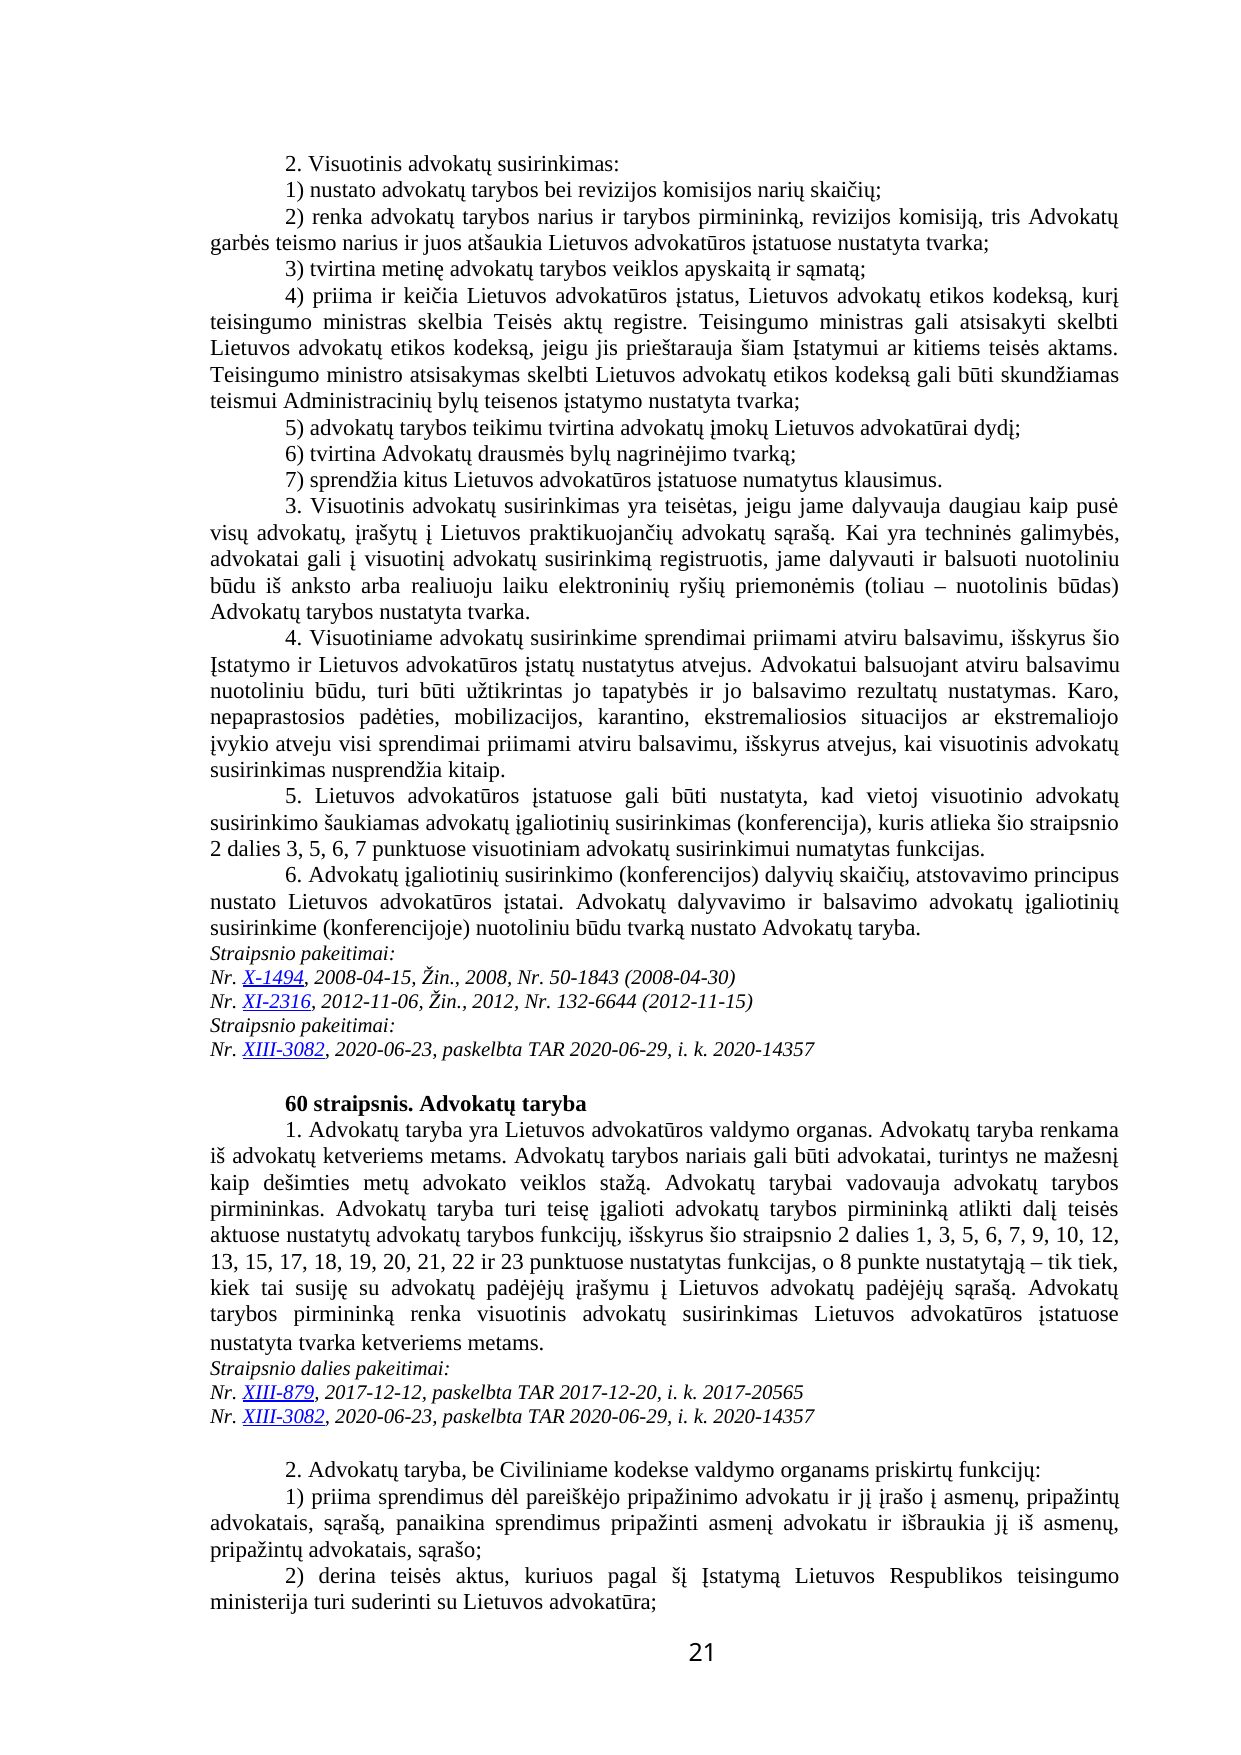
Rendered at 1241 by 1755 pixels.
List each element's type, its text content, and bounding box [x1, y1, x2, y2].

text Straipsnio pakeitimai: [210, 1013, 1120, 1037]
text 4) priima ir keičia Lietuvos advokatūros įstatus, Lietuvos advokatų etikos kodeksą, kurį teisingumo ministras skelbia Teisės aktų registre. Teisingumo ministras gali atsisakyti skelbti Lietuvos advokatų etikos kodeksą, jeigu jis prieštarauja šiam Įstatymui ar kitiems teisės aktams. Teisingumo ministro atsisakymas skelbti Lietuvos advokatų etikos kodeksą gali būti skundžiamas teismui Administracinių bylų teisenos įstatymo nustatyta tvarka; [210, 282, 1120, 413]
text Nr. XIII-3082, 2020-06-23, paskelbta TAR 2020-06-29, i. k. 2020-14357 [210, 1404, 1120, 1428]
text 6) tvirtina Advokatų drausmės bylų nagrinėjimo tvarką; [210, 440, 1120, 466]
text Straipsnio dalies pakeitimai: [210, 1356, 1120, 1380]
text 1) priima sprendimus dėl pareiškėjo pripažinimo advokatu ir jį įrašo į asmenų, pripažintų advokatais, sąrašą, panaikina sprendimus pripažinti asmenį advokatu ir išbraukia jį iš asmenų, pripažintų advokatais, sąrašo; [210, 1483, 1120, 1562]
text 4. Visuotiniame advokatų susirinkime sprendimai priimami atviru balsavimu, išskyrus šio Įstatymo ir Lietuvos advokatūros įstatų nustatytus atvejus. Advokatui balsuojant atviru balsavimu nuotoliniu būdu, turi būti užtikrintas jo tapatybės ir jo balsavimo rezultatų nustatymas. Karo, nepaprastosios padėties, mobilizacijos, karantino, ekstremaliosios situacijos ar ekstremaliojo įvykio atveju visi sprendimai priimami atviru balsavimu, išskyrus atvejus, kai visuotinis advokatų susirinkimas nusprendžia kitaip. [210, 624, 1120, 782]
text Nr. XIII-3082, 2020-06-23, paskelbta TAR 2020-06-29, i. k. 2020-14357 [210, 1037, 1120, 1061]
text 1. Advokatų taryba yra Lietuvos advokatūros valdymo organas. Advokatų taryba renkama iš advokatų ketveriems metams. Advokatų tarybos nariais gali būti advokatai, turintys ne mažesnį kaip dešimties metų advokato veiklos stažą. Advokatų tarybai vadovauja advokatų tarybos pirmininkas. Advokatų taryba turi teisę įgalioti advokatų tarybos pirmininką atlikti dalį teisės aktuose nustatytų advokatų tarybos funkcijų, išskyrus šio straipsnio 2 dalies 1, 3, 5, 6, 7, 9, 10, 12, 13, 15, 17, 18, 19, 20, 21, 22 ir 23 punktuose nustatytas funkcijas, o 8 punkte nustatytąją – tik tiek, kiek tai susiję su advokatų padėjėjų įrašymu į Lietuvos advokatų padėjėjų sąrašą. Advokatų tarybos pirmininką renka visuotinis advokatų susirinkimas Lietuvos advokatūros įstatuose nustatyta tvarka ketveriems metams. [210, 1116, 1120, 1356]
text Nr. XI-2316, 2012-11-06, Žin., 2012, Nr. 132-6644 (2012-11-15) [210, 989, 1120, 1013]
text 60 straipsnis. Advokatų taryba [210, 1090, 1120, 1116]
text 6. Advokatų įgaliotinių susirinkimo (konferencijos) dalyvių skaičių, atstovavimo principus nustato Lietuvos advokatūros įstatai. Advokatų dalyvavimo ir balsavimo advokatų įgaliotinių susirinkime (konferencijoje) nuotoliniu būdu tvarką nustato Advokatų taryba. [210, 862, 1120, 941]
text Nr. XIII-879, 2017-12-12, paskelbta TAR 2017-12-20, i. k. 2017-20565 [210, 1380, 1120, 1404]
text 1) nustato advokatų tarybos bei revizijos komisijos narių skaičių; [210, 176, 1120, 203]
text 2) renka advokatų tarybos narius ir tarybos pirmininką, revizijos komisiją, tris Advokatų garbės teismo narius ir juos atšaukia Lietuvos advokatūros įstatuose nustatyta tvarka; [210, 203, 1120, 255]
text 2. Advokatų taryba, be Civiliniame kodekse valdymo organams priskirtų funkcijų: [210, 1457, 1120, 1483]
text 2. Visuotinis advokatų susirinkimas: [210, 150, 1120, 176]
text 2) derina teisės aktus, kuriuos pagal šį Įstatymą Lietuvos Respublikos teisingumo ministerija turi suderinti su Lietuvos advokatūra; [210, 1562, 1120, 1615]
text 5. Lietuvos advokatūros įstatuose gali būti nustatyta, kad vietoj visuotinio advokatų susirinkimo šaukiamas advokatų įgaliotinių susirinkimas (konferencija), kuris atlieka šio straipsnio 2 dalies 3, 5, 6, 7 punktuose visuotiniam advokatų susirinkimui numatytas funkcijas. [210, 782, 1120, 862]
text 5) advokatų tarybos teikimu tvirtina advokatų įmokų Lietuvos advokatūrai dydį; [210, 413, 1120, 440]
text 7) sprendžia kitus Lietuvos advokatūros įstatuose numatytus klausimus. [210, 466, 1120, 493]
text 3) tvirtina metinę advokatų tarybos veiklos apyskaitą ir sąmatą; [210, 255, 1120, 282]
text Nr. X-1494, 2008-04-15, Žin., 2008, Nr. 50-1843 (2008-04-30) [210, 965, 1120, 989]
text 3. Visuotinis advokatų susirinkimas yra teisėtas, jeigu jame dalyvauja daugiau kaip pusė visų advokatų, įrašytų į Lietuvos praktikuojančių advokatų sąrašą. Kai yra techninės galimybės, advokatai gali į visuotinį advokatų susirinkimą registruotis, jame dalyvauti ir balsuoti nuotoliniu būdu iš anksto arba realiuoju laiku elektroninių ryšių priemonėmis (toliau – nuotolinis būdas) Advokatų tarybos nustatyta tvarka. [210, 493, 1120, 624]
text Straipsnio pakeitimai: [210, 941, 1120, 965]
